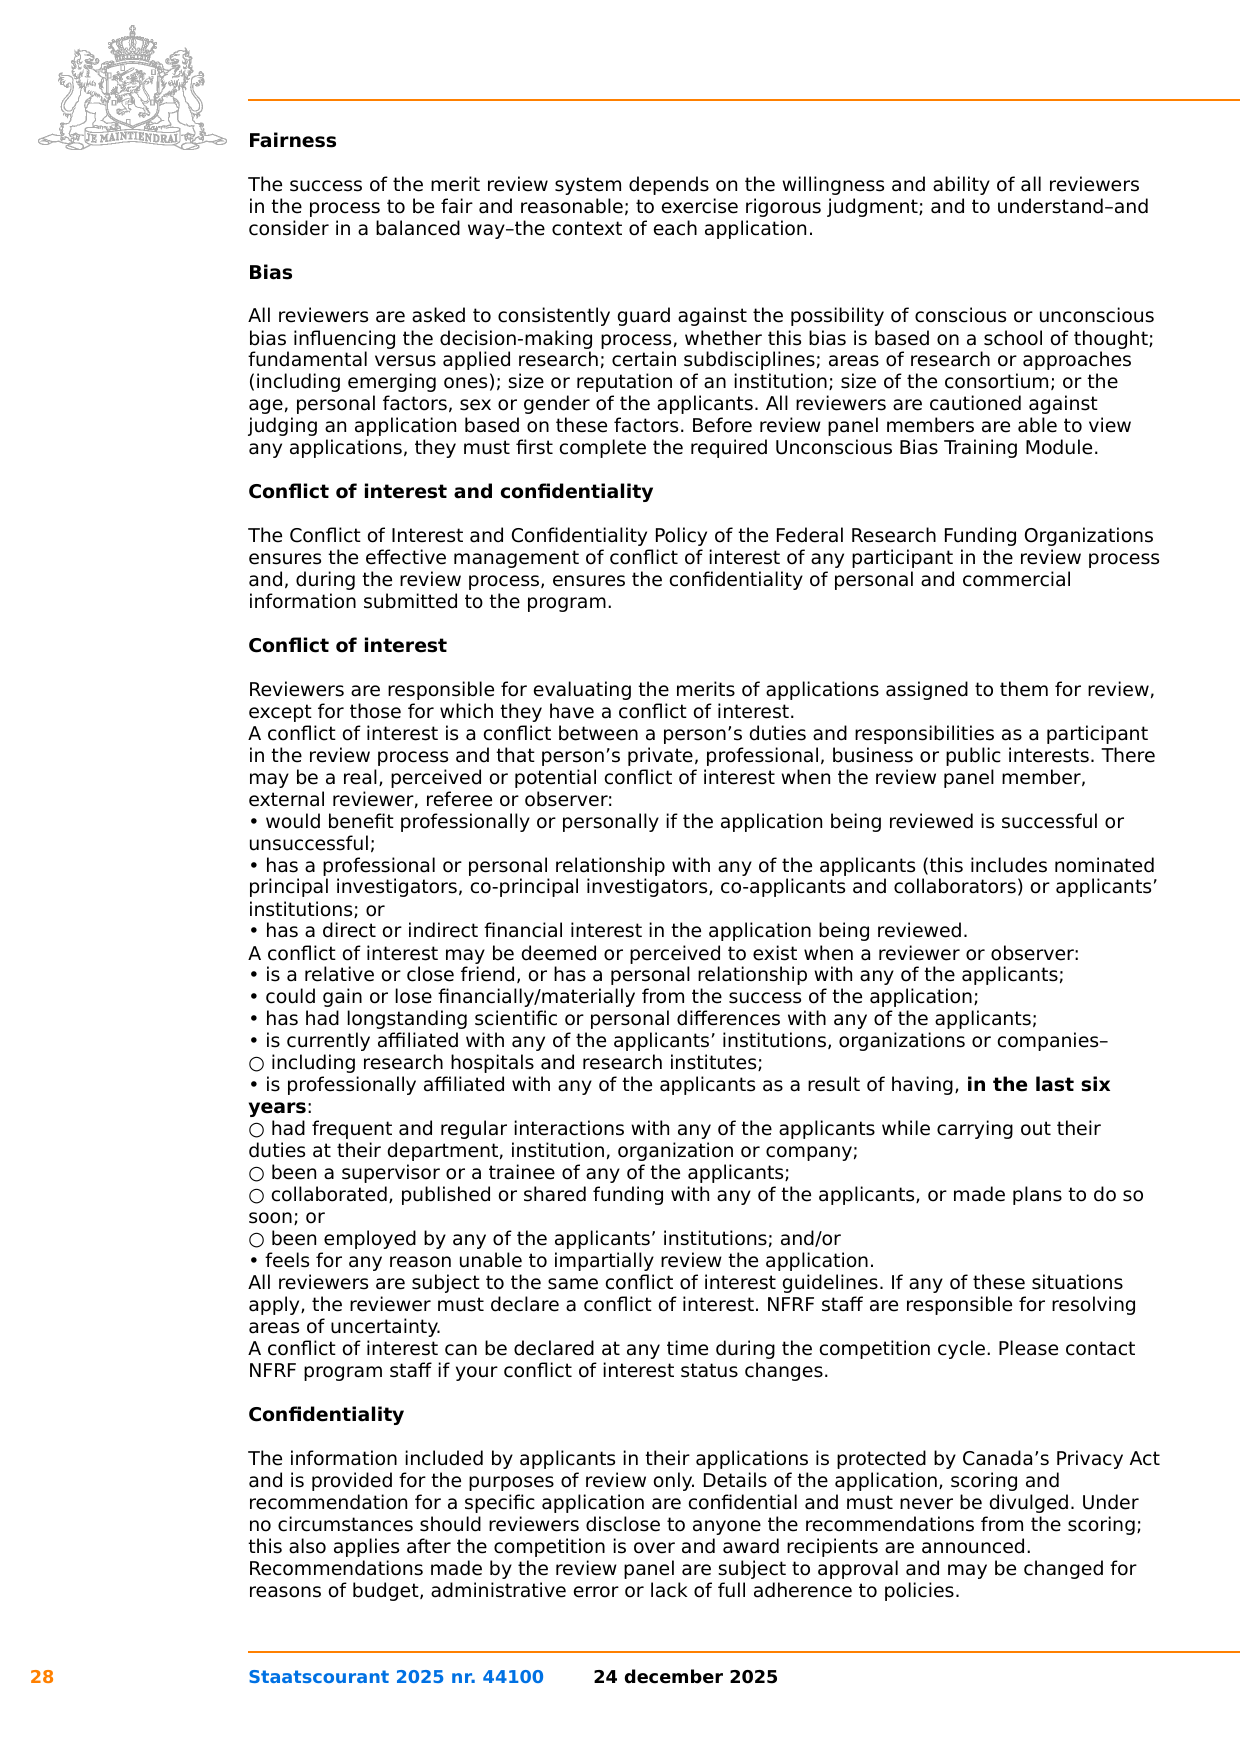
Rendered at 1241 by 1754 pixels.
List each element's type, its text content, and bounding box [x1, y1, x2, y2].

subtitle Bias [248, 262, 1163, 283]
subtitle Conflict of interest [248, 635, 1163, 657]
text The success of the merit review system depends on the willingness and ability of all reviewers in the process to be fair and reasonable; to exercise rigorous judgment; and to understand–and consider in a balanced way–the context of each application. [248, 174, 1163, 240]
text • has a professional or personal relationship with any of the applicants (this includes nominated principal investigators, co-principal investigators, co-applicants and collaborators) or applicants’ institutions; or [248, 854, 1163, 920]
text • feels for any reason unable to impartially review the application. [248, 1250, 1163, 1272]
text Recommendations made by the review panel are subject to approval and may be changed for reasons of budget, administrative error or lack of full adherence to policies. [248, 1558, 1163, 1602]
text ○ collaborated, published or shared funding with any of the applicants, or made plans to do so soon; or [248, 1184, 1163, 1228]
text All reviewers are asked to consistently guard against the possibility of conscious or unconscious bias influencing the decision-making process, whether this bias is based on a school of thought; fundamental versus applied research; certain subdisciplines; areas of research or approaches (including emerging ones); size or reputation of an institution; size of the consortium; or the age, personal factors, sex or gender of the applicants. All reviewers are cautioned against judging an application based on these factors. Before review panel members are able to view any applications, they must first complete the required Unconscious Bias Training Module. [248, 305, 1163, 459]
text Reviewers are responsible for evaluating the merits of applications assigned to them for review, except for those for which they have a conflict of interest. [248, 679, 1163, 723]
text A conflict of interest can be declared at any time during the competition cycle. Please contact NFRF program staff if your conflict of interest status changes. [248, 1338, 1163, 1382]
text ○ including research hospitals and research institutes; [248, 1052, 1163, 1074]
subtitle Confidentiality [248, 1404, 1163, 1426]
text The information included by applicants in their applications is protected by Canada’s Privacy Act and is provided for the purposes of review only. Details of the application, scoring and recommendation for a specific application are confidential and must never be divulged. Under no circumstances should reviewers disclose to anyone the recommendations from the scoring; this also applies after the competition is over and award recipients are announced. [248, 1448, 1163, 1558]
picture [38, 25, 227, 150]
text • could gain or lose financially/materially from the success of the application; [248, 986, 1163, 1008]
text The Conflict of Interest and Confidentiality Policy of the Federal Research Funding Organizations ensures the effective management of conflict of interest of any participant in the review process and, during the review process, ensures the confidentiality of personal and commercial information submitted to the program. [248, 525, 1163, 613]
text ○ had frequent and regular interactions with any of the applicants while carrying out their duties at their department, institution, organization or company; [248, 1118, 1163, 1162]
text • is currently affiliated with any of the applicants’ institutions, organizations or companies– [248, 1030, 1163, 1052]
text A conflict of interest is a conflict between a person’s duties and responsibilities as a participant in the review process and that person’s private, professional, business or public interests. There may be a real, perceived or potential conflict of interest when the review panel member, external reviewer, referee or observer: [248, 723, 1163, 811]
text • is professionally affiliated with any of the applicants as a result of having, in the last six years: [248, 1074, 1163, 1118]
text • has had longstanding scientific or personal differences with any of the applicants; [248, 1008, 1163, 1030]
text • would benefit professionally or personally if the application being reviewed is successful or unsuccessful; [248, 811, 1163, 854]
subtitle Fairness [248, 130, 1163, 152]
text • has a direct or indirect financial interest in the application being reviewed. [248, 920, 1163, 942]
text • is a relative or close friend, or has a personal relationship with any of the applicants; [248, 964, 1163, 986]
text All reviewers are subject to the same conflict of interest guidelines. If any of these situations apply, the reviewer must declare a conflict of interest. NFRF staff are responsible for resolving areas of uncertainty. [248, 1272, 1163, 1338]
text A conflict of interest may be deemed or perceived to exist when a reviewer or observer: [248, 942, 1163, 964]
text ○ been a supervisor or a trainee of any of the applicants; [248, 1162, 1163, 1184]
text ○ been employed by any of the applicants’ institutions; and/or [248, 1228, 1163, 1250]
subtitle Conflict of interest and confidentiality [248, 481, 1163, 503]
